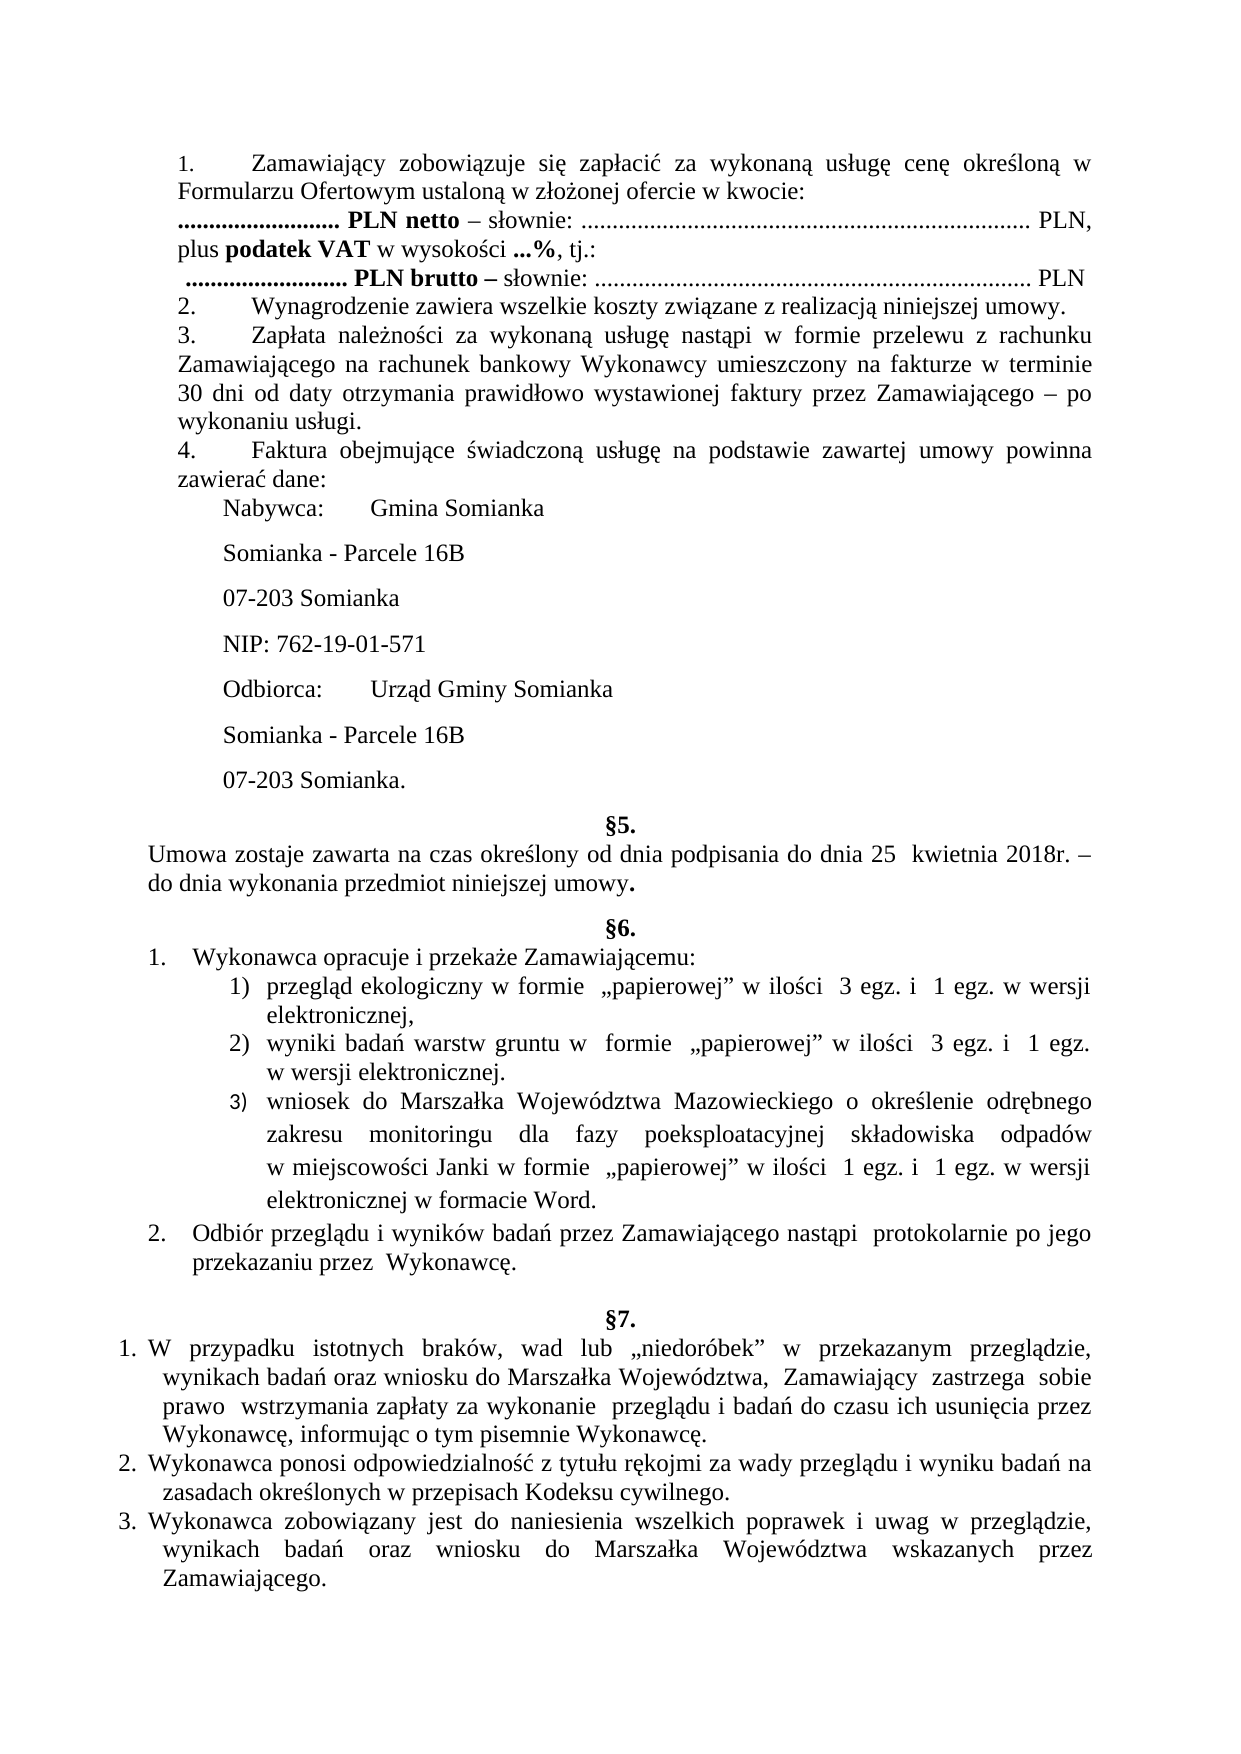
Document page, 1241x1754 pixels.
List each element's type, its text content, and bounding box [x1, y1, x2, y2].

list W przypadku istotnych braków, wad lub „niedoróbek” w przekazanym przeglądzie, wynikach badań oraz wniosku do Marszałka Województwa, Zamawiający zastrzega sobie prawo wstrzymania zapłaty za wykonanie przeglądu i badań do czasu ich usunięcia przez Wykonawcę, informując o tym pisemnie Wykonawcę. [118, 1333, 1093, 1448]
list 07-203 Somianka [223, 583, 1093, 612]
text Umowa zostaje zawarta na czas określony od dnia podpisania do dnia 25 kwietnia 2018r. – do dnia wykonania przedmiot niniejszej umowy. [148, 839, 1093, 897]
list Somianka - Parcele 16B [223, 720, 1093, 748]
list Wykonawca ponosi odpowiedzialność z tytułu rękojmi za wady przeglądu i wyniku badań na zasadach określonych w przepisach Kodeksu cywilnego. [118, 1448, 1093, 1506]
list przegląd ekologiczny w formie „papierowej” w ilości 3 egz. i 1 egz. w wersji elektronicznej, [229, 971, 1093, 1028]
text .......................... PLN brutto – słownie: ...................................................................... PLN [148, 263, 1093, 291]
list NIP: 762-19-01-571 [223, 629, 1093, 658]
list Zamawiający zobowiązuje się zapłacić za wykonaną usługę cenę określoną w Formularzu Ofertowym ustaloną w złożonej ofercie w kwocie: [177, 148, 1093, 205]
list Nabywca: Gmina Somianka [223, 493, 1093, 521]
list wniosek do Marszałka Województwa Mazowieckiego o określenie odrębnego zakresu monitoringu dla fazy poeksploatacyjnej składowiska odpadów w miejscowości Janki w formie „papierowej” w ilości 1 egz. i 1 egz. w wersji elektronicznej w formacie Word. [229, 1086, 1093, 1214]
text .......................... PLN netto – słownie: ........................................................................ PLN, plus podatek VAT w wysokości ...%, tj.: [177, 205, 1093, 263]
text §5. [148, 811, 1093, 839]
text §7. [148, 1304, 1093, 1333]
list Odbiór przeglądu i wyników badań przez Zamawiającego nastąpi protokolarnie po jego przekazaniu przez Wykonawcę. [148, 1218, 1093, 1276]
list Wykonawca zobowiązany jest do naniesienia wszelkich poprawek i uwag w przeglądzie, wynikach badań oraz wniosku do Marszałka Województwa wskazanych przez Zamawiającego. [118, 1506, 1093, 1592]
list Wynagrodzenie zawiera wszelkie koszty związane z realizacją niniejszej umowy. [177, 291, 1093, 320]
list 07-203 Somianka. [223, 765, 1093, 794]
list Zapłata należności za wykonaną usługę nastąpi w formie przelewu z rachunku Zamawiającego na rachunek bankowy Wykonawcy umieszczony na fakturze w terminie 30 dni od daty otrzymania prawidłowo wystawionej faktury przez Zamawiającego – po wykonaniu usługi. [177, 320, 1093, 435]
list Odbiorca: Urząd Gminy Somianka [223, 674, 1093, 703]
list Wykonawca opracuje i przekaże Zamawiającemu: [148, 942, 1093, 971]
list Somianka - Parcele 16B [223, 538, 1093, 567]
list wyniki badań warstw gruntu w formie „papierowej” w ilości 3 egz. i 1 egz. w wersji elektronicznej. [229, 1028, 1093, 1086]
list Faktura obejmujące świadczoną usługę na podstawie zawartej umowy powinna zawierać dane: [177, 435, 1093, 493]
text §6. [148, 913, 1093, 942]
